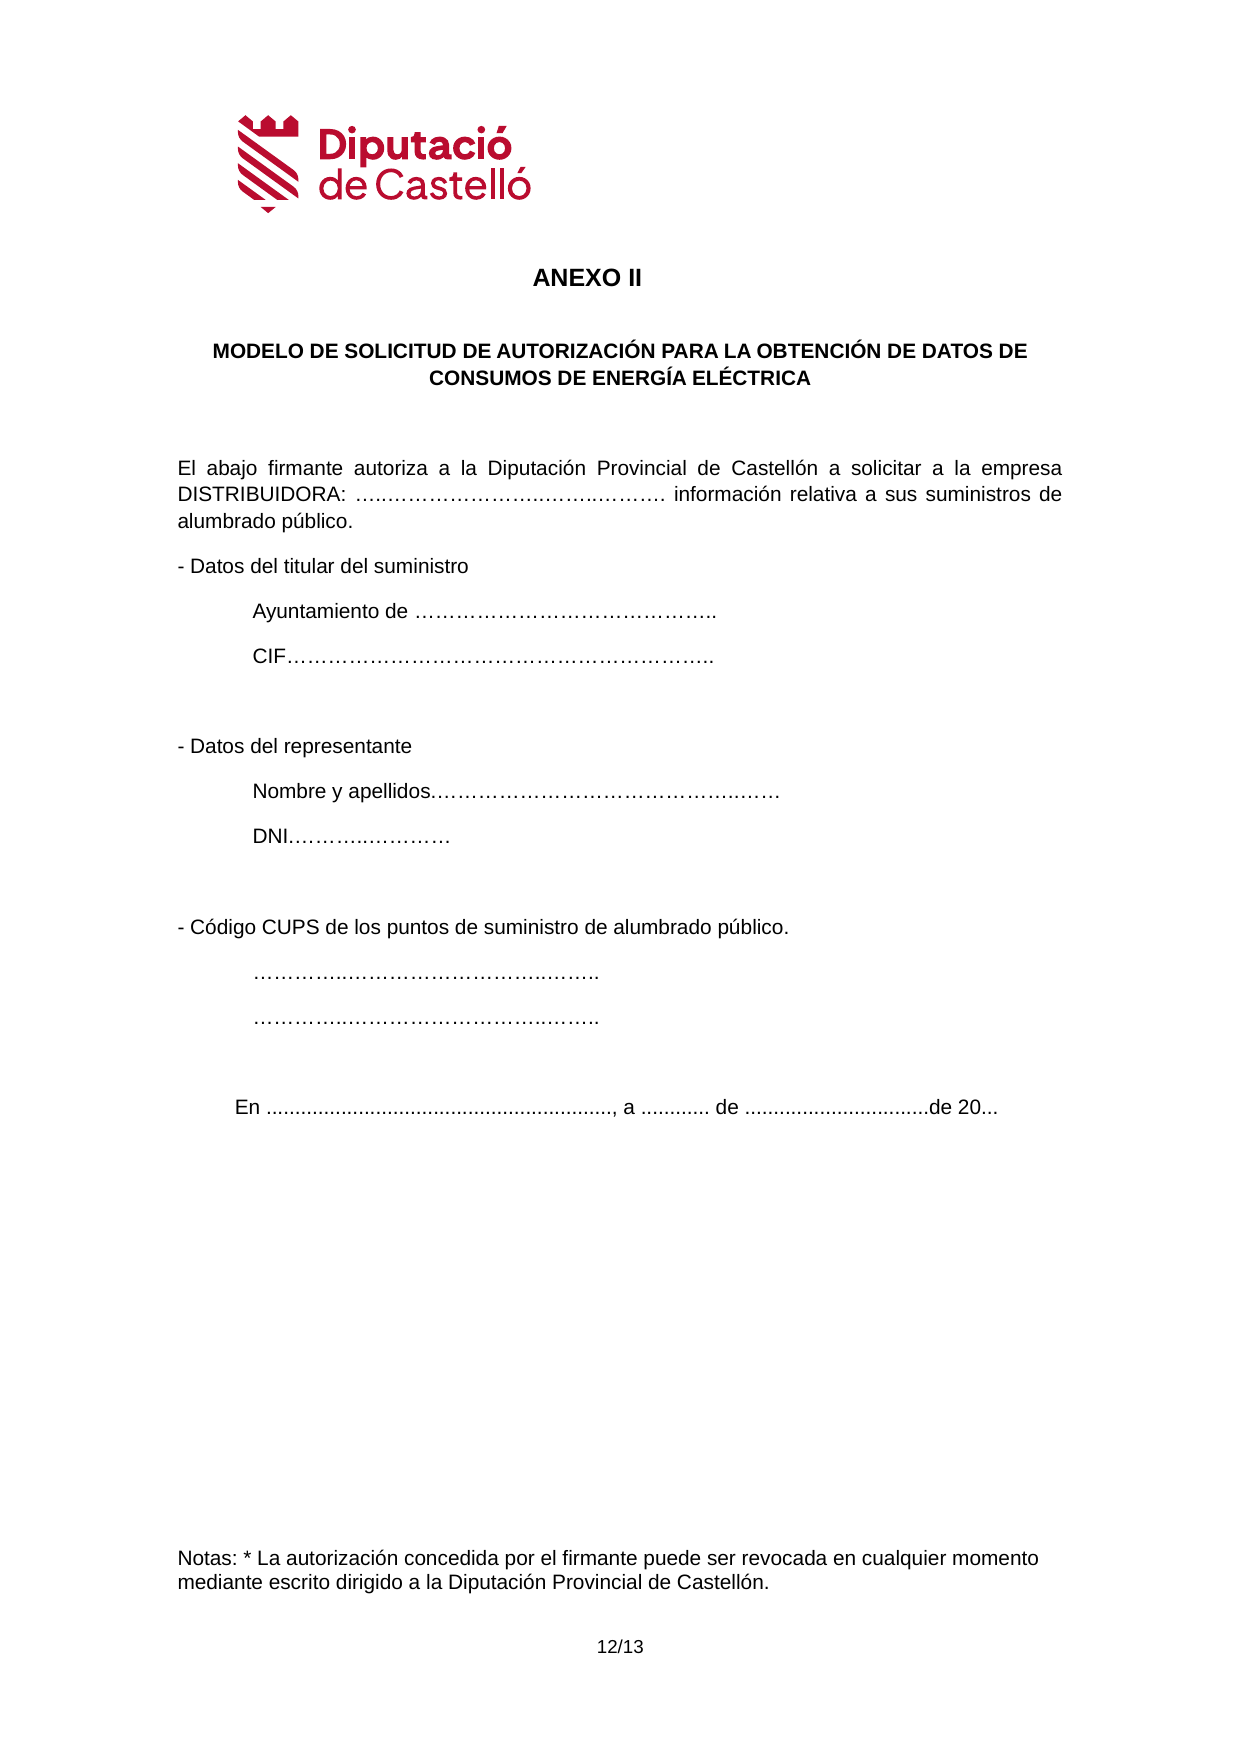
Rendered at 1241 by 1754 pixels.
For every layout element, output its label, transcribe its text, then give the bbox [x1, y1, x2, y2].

text - Código CUPS de los puntos de suministro de alumbrado público. [177, 914, 1063, 938]
text El abajo firmante autoriza a la Diputación Provincial de Castellón a solicitar a la empresa DISTRIBUIDORA: …..…………………..……..………. información relativa a sus suministros de alumbrado público. [177, 456, 1063, 532]
text Nombre y apellidos.……………………………………..…… [177, 779, 1063, 803]
text MODELO DE SOLICITUD DE AUTORIZACIÓN PARA LA OBTENCIÓN DE DATOS DE CONSUMOS DE ENERGÍA ELÉCTRICA [177, 339, 1063, 389]
text …………..………………………..…….. [177, 959, 1063, 983]
text DNI.………..………… [177, 824, 1063, 848]
text - Datos del titular del suministro [177, 554, 1063, 578]
text - Datos del representante [177, 734, 1063, 758]
text …………..………………………..…….. [177, 1005, 1063, 1029]
text Ayuntamiento de …………………………………….. [177, 599, 1063, 623]
text En ............................................................, a ............ de ................................de 20... [177, 1095, 1063, 1119]
text ANEXO II [118, 263, 1063, 291]
text CIF…………………………………………………….. [177, 644, 1063, 668]
text Notas: * La autorización concedida por el firmante puede ser revocada en cualquier momento mediante escrito dirigido a la Diputación Provincial de Castellón. [177, 1546, 1063, 1594]
